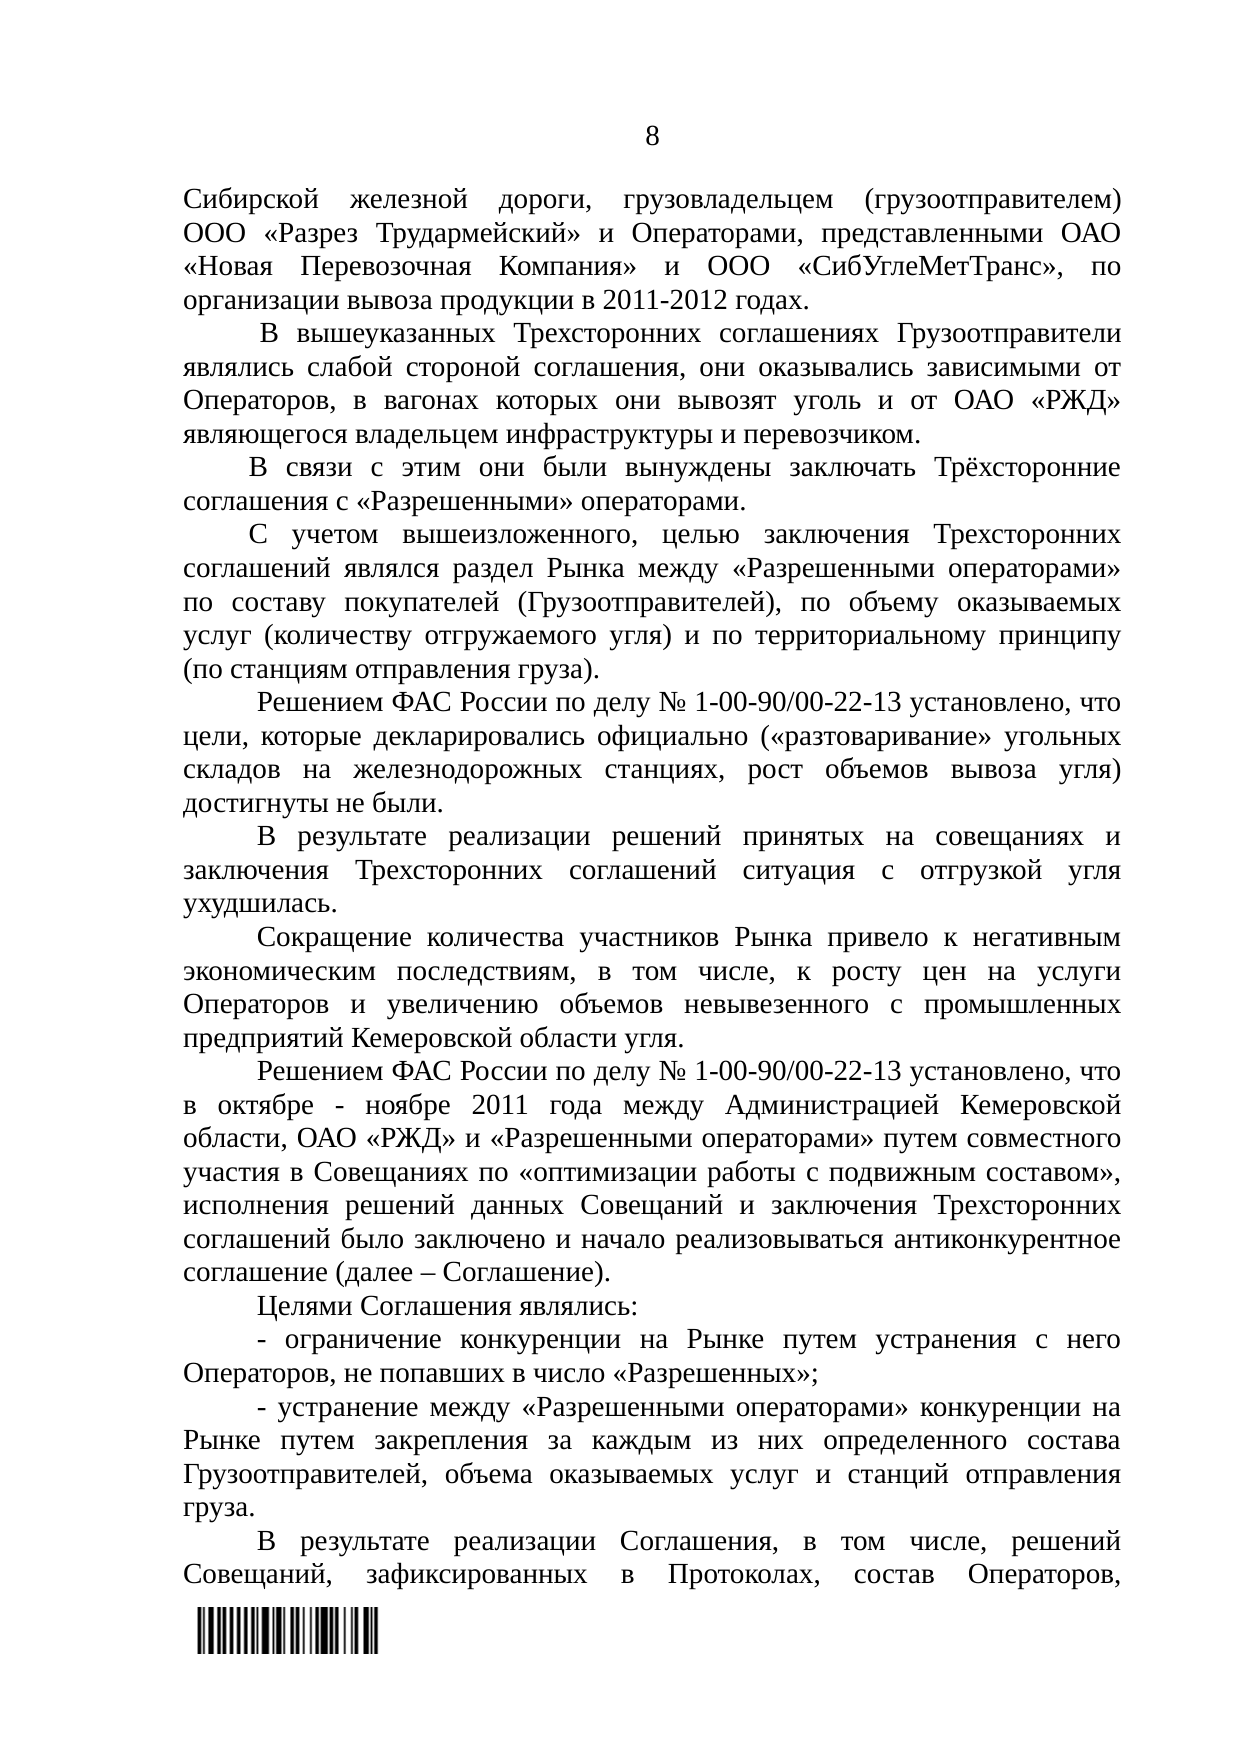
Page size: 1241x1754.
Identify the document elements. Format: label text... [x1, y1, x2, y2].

text В результате реализации решений принятых на совещаниях и заключения Трехсторонних соглашений ситуация с отгрузкой угля ухудшилась. [183, 818, 1122, 919]
picture [182, 1607, 396, 1654]
text Целями Соглашения являлись: [183, 1288, 1122, 1322]
text - ограничение конкуренции на Рынке путем устранения с него Операторов, не попавших в число «Разрешенных»; [183, 1322, 1122, 1389]
text - устранение между «Разрешенными операторами» конкуренции на Рынке путем закрепления за каждым из них определенного состава Грузоотправителей, объема оказываемых услуг и станций отправления груза. [183, 1389, 1122, 1523]
text Сокращение количества участников Рынка привело к негативным экономическим последствиям, в том числе, к росту цен на услуги Операторов и увеличению объемов невывезенного с промышленных предприятий Кемеровской области угля. [183, 919, 1122, 1053]
text В результате реализации Соглашения, в том числе, решений Совещаний, зафиксированных в Протоколах, состав Операторов, [183, 1523, 1122, 1590]
text Решением ФАС России по делу № 1-00-90/00-22-13 установлено, что цели, которые декларировались официально («разтоваривание» угольных складов на железнодорожных станциях, рост объемов вывоза угля) достигнуты не были. [183, 684, 1122, 818]
text Решением ФАС России по делу № 1-00-90/00-22-13 установлено, что в октябре - ноябре 2011 года между Администрацией Кемеровской области, ОАО «РЖД» и «Разрешенными операторами» путем совместного участия в Совещаниях по «оптимизации работы с подвижным составом», исполнения решений данных Совещаний и заключения Трехсторонних соглашений было заключено и начало реализовываться антиконкурентное соглашение (далее – Соглашение). [183, 1053, 1122, 1288]
text В вышеуказанных Трехсторонних соглашениях Грузоотправители являлись слабой стороной соглашения, они оказывались зависимыми от Операторов, в вагонах которых они вывозят уголь и от ОАО «РЖД» являющегося владельцем инфраструктуры и перевозчиком. [183, 315, 1122, 449]
list Сибирской железной дороги, грузовладельцем (грузоотправителем) ООО «Разрез Трудармейский» и Операторами, представленными ОАО «Новая Перевозочная Компания» и ООО «СибУглеМетТранс», по организации вывоза продукции в 2011-2012 годах. [183, 181, 1122, 315]
text С учетом вышеизложенного, целью заключения Трехсторонних соглашений являлся раздел Рынка между «Разрешенными операторами» по составу покупателей (Грузоотправителей), по объему оказываемых услуг (количеству отгружаемого угля) и по территориальному принципу (по станциям отправления груза). [183, 517, 1122, 684]
text В связи с этим они были вынуждены заключать Трёхсторонние соглашения с «Разрешенными» операторами. [183, 449, 1122, 517]
